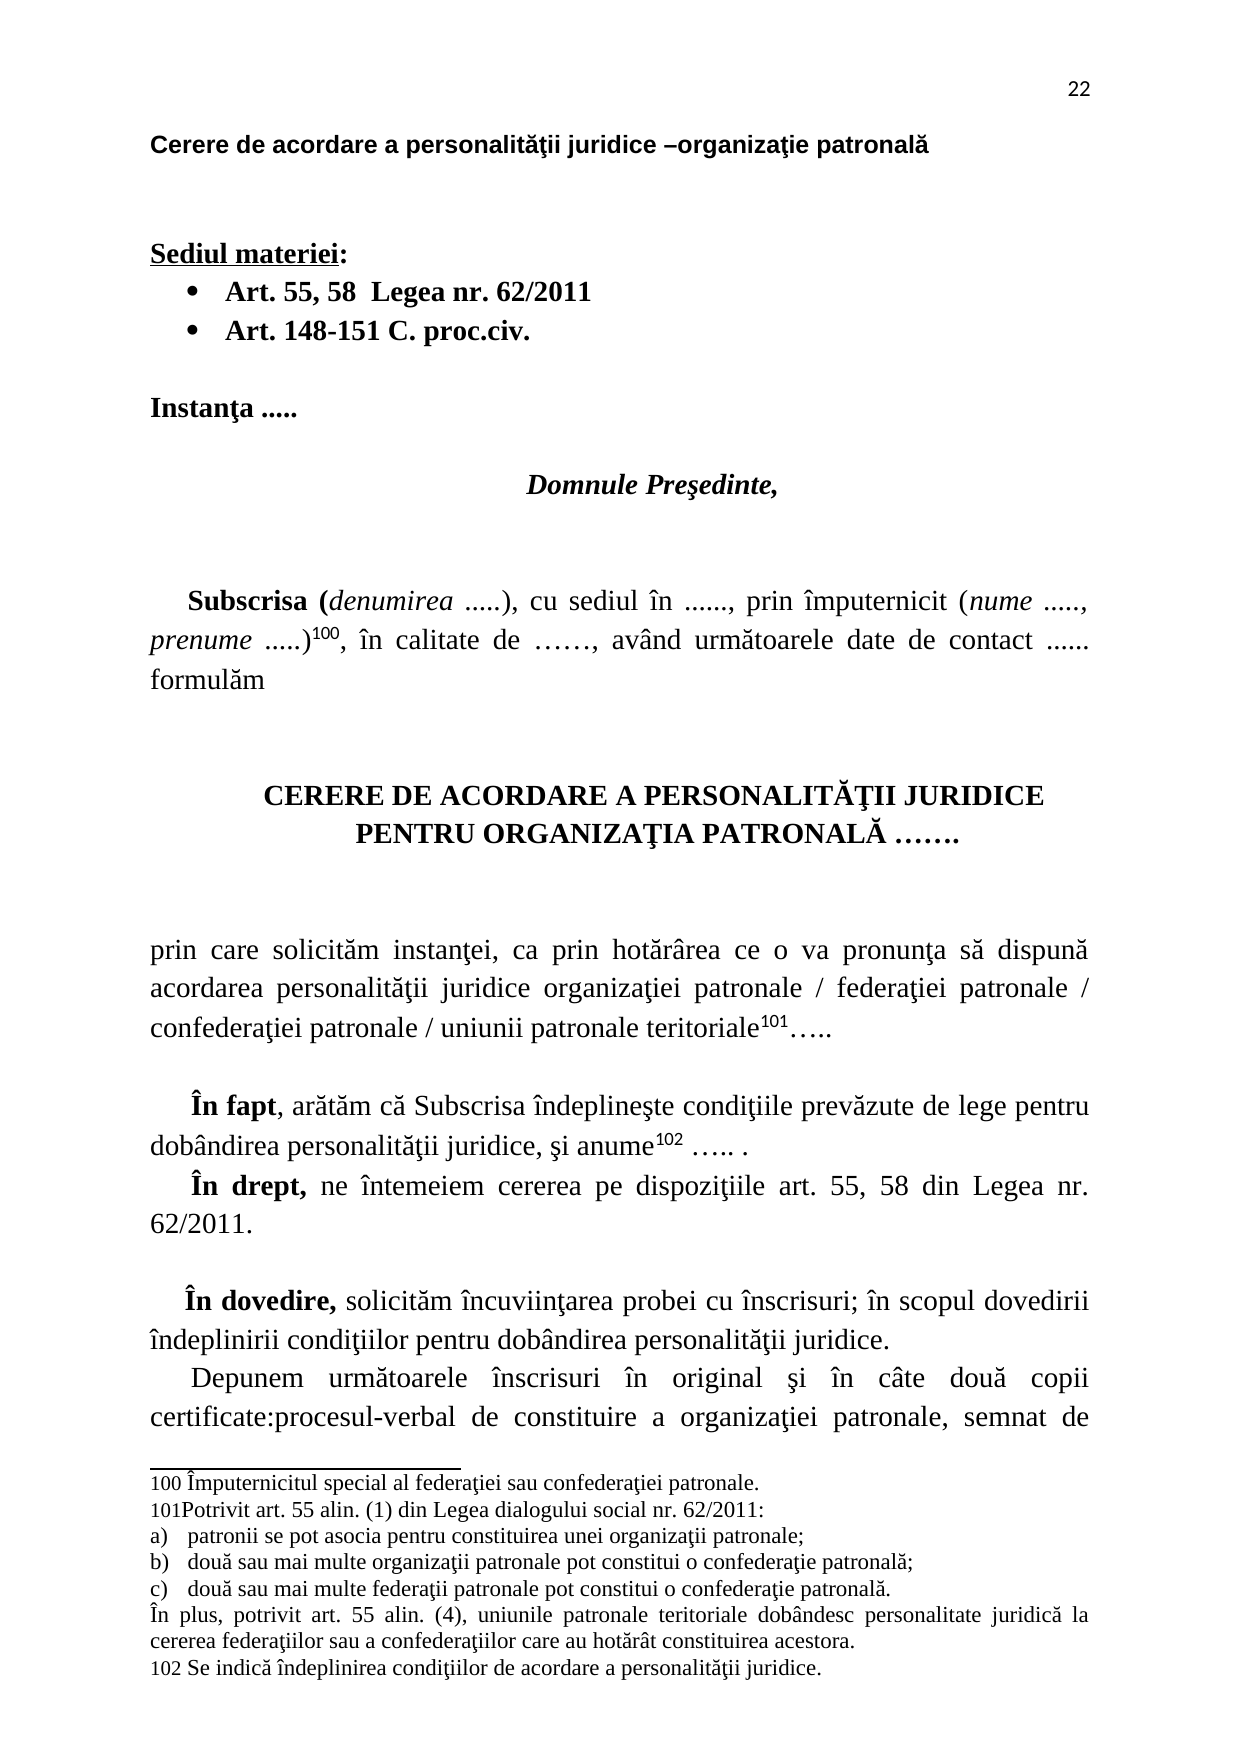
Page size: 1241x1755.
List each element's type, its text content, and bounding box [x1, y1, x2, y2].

text Depunem următoarele înscrisuri în original şi în câte două copii certificate:procesul-verbal de constituire a organizaţiei patronale, semnat de [150, 1361, 1090, 1433]
text Subscrisa (denumirea .....), cu sediul în ......, prin împuternicit (nume ....., prenume .....), în calitate de ……, având următoarele date de contact ...... formulăm [150, 583, 1090, 696]
text prin care solicităm instanţei, ca prin hotărârea ce o va pronunţa să dispună acordarea personalităţii juridice organizaţiei patronale / federaţiei patronale / confederaţiei patronale / uniunii patronale teritoriale….. [150, 932, 1090, 1044]
list Art. 148-151 C. proc.civ. [187, 313, 1090, 347]
text Potrivit art. 55 alin. (1) din Legea dialogului social nr. 62/2011: [150, 1496, 1090, 1522]
text Împuternicitul special al federaţiei sau confederaţiei patronale. [150, 1469, 1090, 1496]
subtitle Cerere de acordare a personalităţii juridice –organizaţie patronală [150, 130, 1090, 159]
text Sediul materiei: [150, 236, 1090, 269]
text Domnule Preşedinte, [187, 467, 1090, 501]
list patronii se pot asocia pentru constituirea unei organizaţii patronale; [150, 1522, 1090, 1548]
text PENTRU ORGANIZAŢIA PATRONALĂ ……. [187, 816, 1090, 850]
list două sau mai multe organizaţii patronale pot constitui o confederaţie patronală; [150, 1548, 1090, 1575]
text Instanţa ..... [150, 390, 1090, 424]
text În dovedire, solicităm încuviinţarea probei cu înscrisuri; în scopul dovedirii îndeplinirii condiţiilor pentru dobândirea personalităţii juridice. [150, 1283, 1090, 1356]
list două sau mai multe federaţii patronale pot constitui o confederaţie patronală. [150, 1575, 1090, 1601]
text În plus, potrivit art. 55 alin. (4), uniunile patronale teritoriale dobândesc personalitate juridică la cererea federaţiilor sau a confederaţiilor care au hotărât constituirea acestora. [150, 1601, 1090, 1654]
text CERERE DE ACORDARE A PERSONALITĂŢII JURIDICE [187, 778, 1090, 811]
text În fapt, arătăm că Subscrisa îndeplineşte condiţiile prevăzute de lege pentru dobândirea personalităţii juridice, şi anume ….. . [150, 1088, 1090, 1162]
text În drept, ne întemeiem cererea pe dispoziţiile art. 55, 58 din Legea nr. 62/2011. [150, 1168, 1090, 1240]
list Art. 55, 58 Legea nr. 62/2011 [187, 274, 1090, 308]
text Se indică îndeplinirea condiţiilor de acordare a personalităţii juridice. [150, 1654, 1090, 1680]
